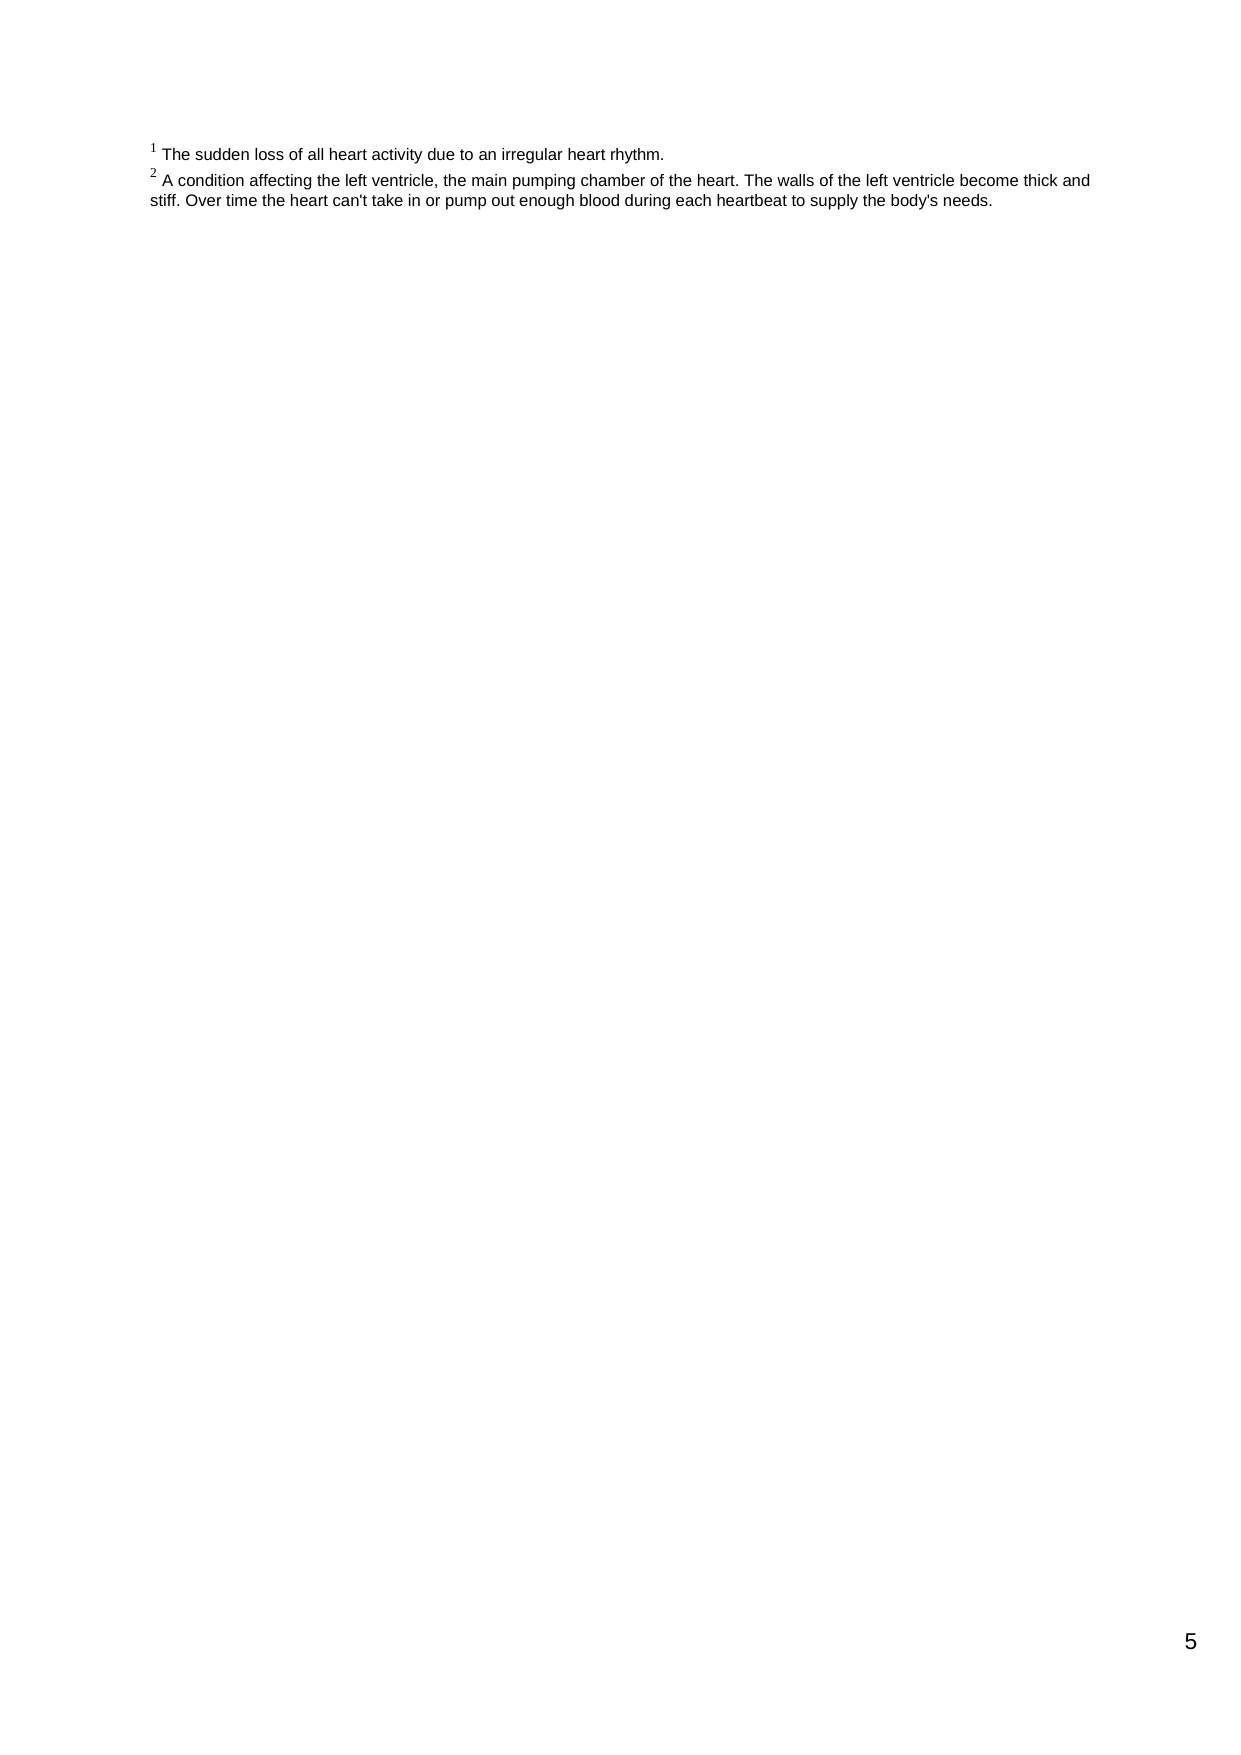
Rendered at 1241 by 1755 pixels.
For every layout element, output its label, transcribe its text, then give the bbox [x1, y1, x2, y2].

text 1 The sudden loss of all heart activity due to an irregular heart rhythm. [150, 139, 1197, 164]
text 2 A condition affecting the left ventricle, the main pumping chamber of the heart. The walls of the left ventricle become thick and stiff. Over time the heart can't take in or pump out enough blood during each heartbeat to supply the body's needs. [150, 165, 1091, 209]
